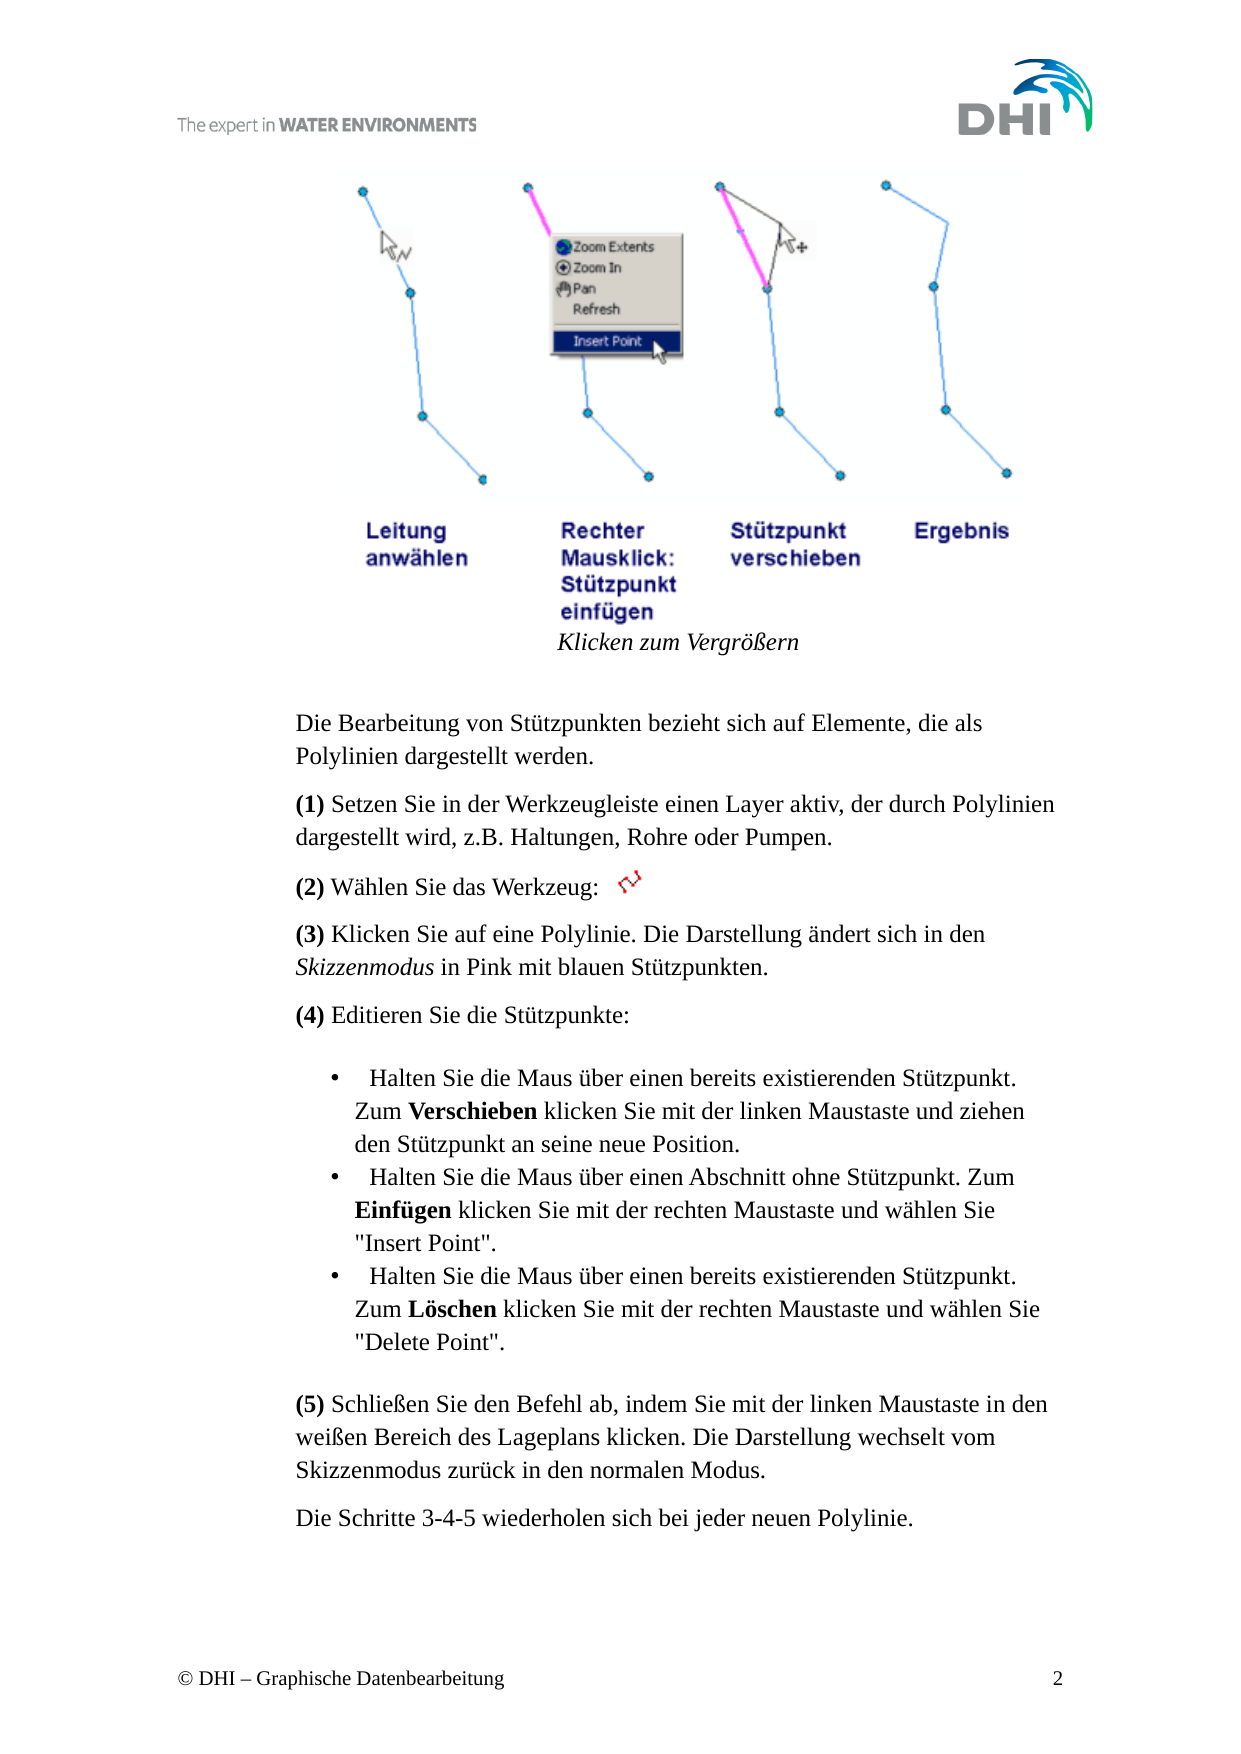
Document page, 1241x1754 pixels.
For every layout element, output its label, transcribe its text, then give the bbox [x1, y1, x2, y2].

text (3) Klicken Sie auf eine Polylinie. Die Darstellung ändert sich in den Skizzenmodus in Pink mit blauen Stützpunkten. [295, 919, 1063, 981]
list Halten Sie die Maus über einen bereits existierenden Stützpunkt. Zum Verschieben klicken Sie mit der linken Maustaste und ziehen den Stützpunkt an seine neue Position. [339, 1063, 1063, 1157]
list Halten Sie die Maus über einen bereits existierenden Stützpunkt. Zum Löschen klicken Sie mit der rechten Maustaste und wählen Sie "Delete Point". [339, 1261, 1063, 1356]
picture [177, 117, 477, 135]
text Klicken zum Vergrößern [335, 628, 1023, 656]
text Die Schritte 3-4-5 wiederholen sich bei jeder neuen Polylinie. [295, 1503, 1063, 1532]
text Die Bearbeitung von Stützpunkten bezieht sich auf Elemente, die als Polylinien dargestellt werden. [295, 708, 1063, 770]
text (4) Editieren Sie die Stützpunkte: [295, 1000, 1063, 1029]
text (1) Setzen Sie in der Werkzeugleiste einen Layer aktiv, der durch Polylinien dargestellt wird, z.B. Haltungen, Rohre oder Pumpen. [295, 789, 1063, 851]
text (5) Schließen Sie den Befehl ab, indem Sie mit der linken Maustaste in den weißen Bereich des Lageplans klicken. Die Darstellung wechselt vom Skizzenmodus zurück in den normalen Modus. [295, 1389, 1063, 1484]
picture [335, 169, 1023, 628]
picture [958, 59, 1093, 135]
picture [617, 870, 643, 895]
list Halten Sie die Maus über einen Abschnitt ohne Stützpunkt. Zum Einfügen klicken Sie mit der rechten Maustaste und wählen Sie "Insert Point". [339, 1162, 1063, 1257]
text (2) Wählen Sie das Werkzeug: [295, 870, 1063, 900]
